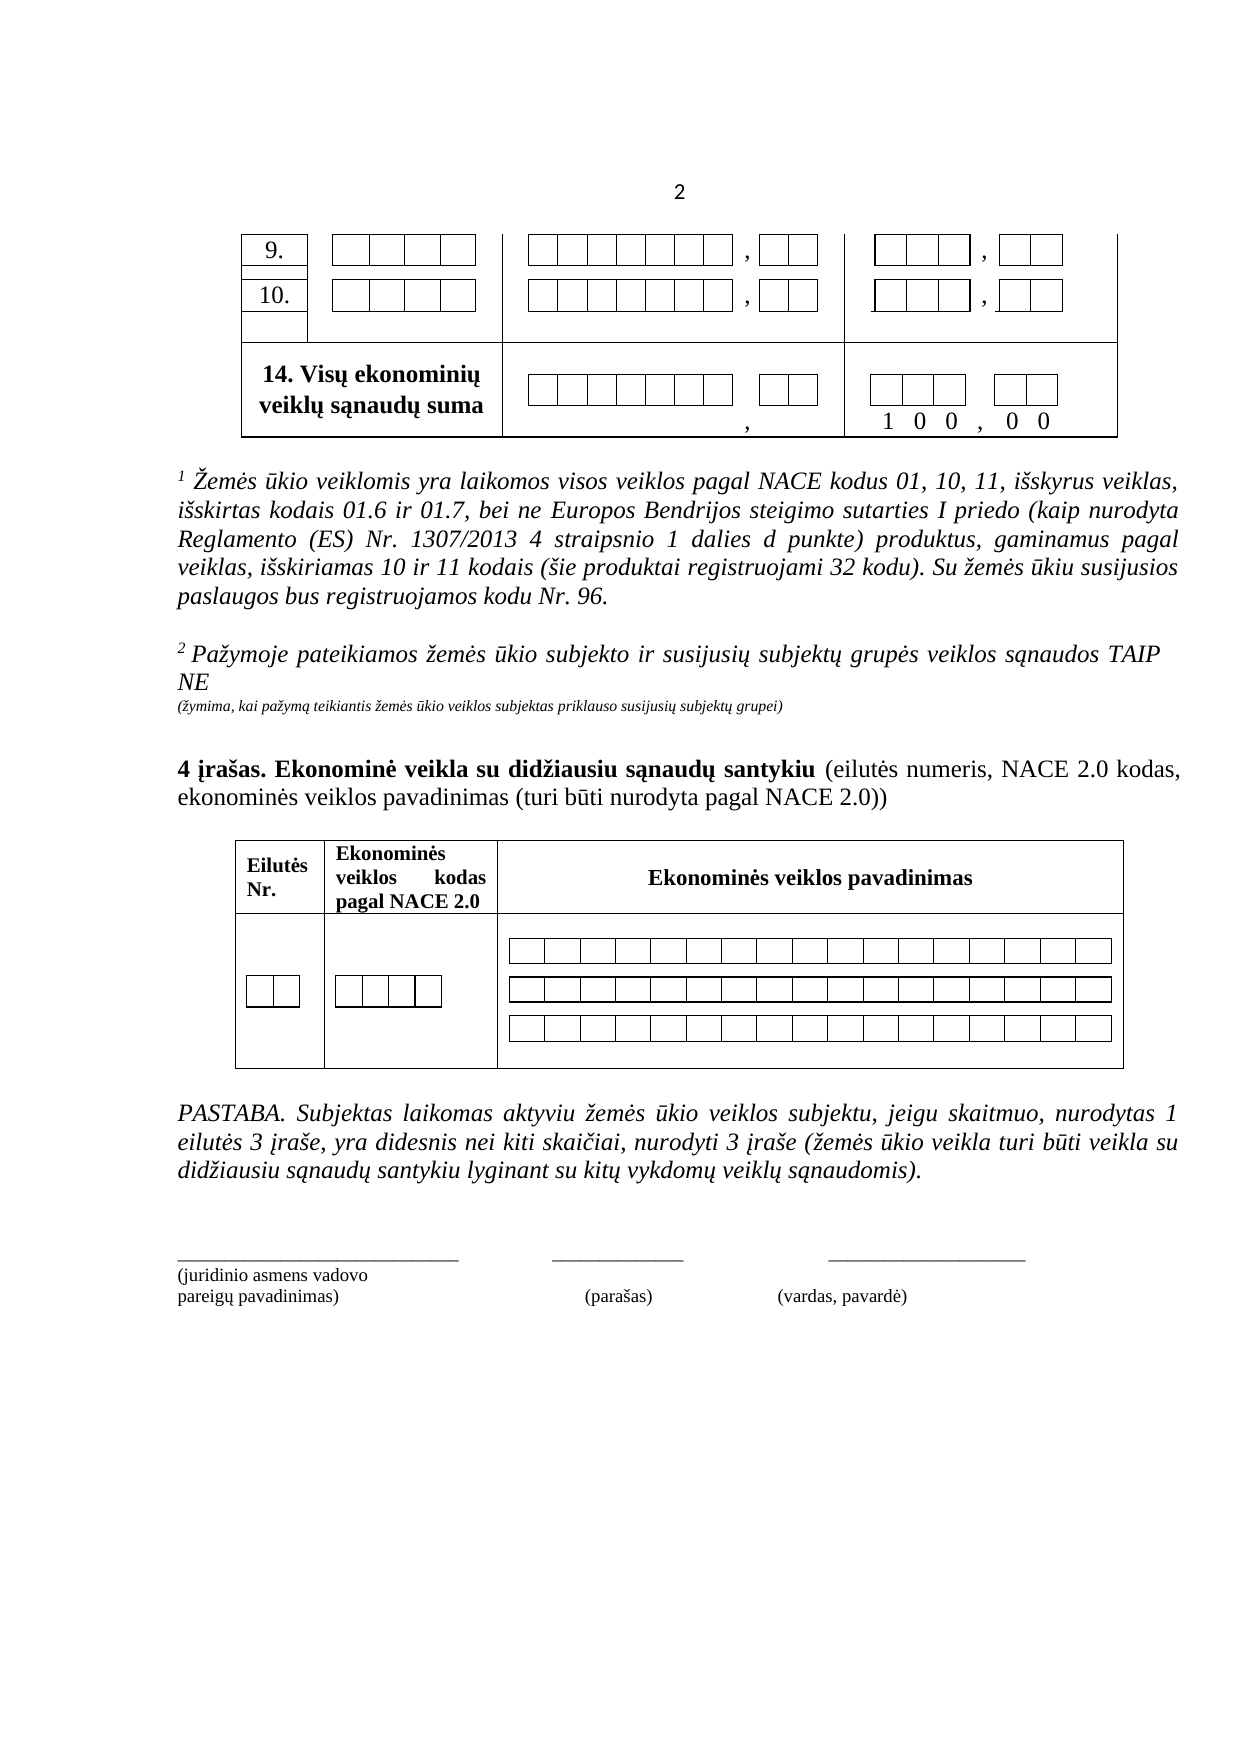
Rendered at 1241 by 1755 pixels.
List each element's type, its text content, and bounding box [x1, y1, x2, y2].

table_cell [510, 978, 544, 1001]
table_cell [370, 266, 405, 279]
table_cell [1041, 978, 1075, 1001]
table_cell [476, 279, 502, 311]
table_cell [558, 375, 587, 405]
table_cell [995, 312, 1026, 342]
table_cell [503, 343, 528, 373]
table_cell [818, 343, 844, 373]
table_cell [308, 279, 332, 311]
table_cell [686, 964, 721, 976]
table_header Ekonominės veiklos kodas pagal NACE 2.0 [325, 841, 497, 913]
text 4 įrašas. Ekonominė veikla su didžiausiu sąnaudų santykiu (eilutės numeris, NACE 2.0 kodas, ekonominės veiklos pavadinimas (turi būti nurodyta pagal NACE 2.0)) [177, 754, 1181, 811]
table_cell [1005, 1016, 1040, 1041]
table_cell [845, 234, 874, 265]
table_cell [440, 266, 476, 279]
table_cell [615, 964, 651, 976]
table_cell [370, 312, 405, 342]
table_cell [789, 343, 818, 373]
table_cell [529, 375, 557, 405]
table_cell [616, 266, 645, 279]
table_cell [760, 235, 788, 265]
table_cell 0 [1026, 406, 1058, 436]
table_cell [558, 235, 587, 265]
table_cell [970, 265, 999, 279]
table_cell 9. [242, 235, 307, 265]
table_cell [934, 978, 969, 1001]
table_header [651, 939, 686, 963]
table_cell [818, 405, 844, 436]
table_cell , [971, 279, 999, 311]
table_cell [704, 312, 733, 342]
table_cell [793, 1016, 827, 1041]
table_cell [645, 312, 674, 342]
table_cell [308, 311, 332, 342]
table_cell [733, 374, 759, 405]
table_cell [529, 280, 557, 311]
table_cell [332, 312, 369, 342]
table_cell [1031, 280, 1062, 311]
table_cell [704, 266, 733, 279]
table_cell [580, 964, 615, 976]
table_cell [510, 1003, 545, 1014]
table_cell [845, 374, 870, 405]
table_cell [308, 234, 332, 265]
table_header [934, 939, 969, 963]
table_cell [616, 978, 650, 1001]
table_cell [616, 312, 645, 342]
table_cell [939, 235, 969, 265]
table_header [336, 976, 362, 1006]
table_cell [616, 1016, 650, 1041]
table_cell [370, 235, 404, 265]
table_cell [704, 375, 732, 405]
table_cell [558, 280, 587, 311]
table_cell [510, 964, 545, 976]
table_cell [789, 266, 818, 279]
table_cell [1005, 978, 1040, 1001]
table_header [899, 939, 933, 963]
table_cell [938, 266, 970, 279]
table_header [793, 939, 827, 963]
table_cell [760, 266, 789, 279]
table_cell [845, 265, 875, 279]
table_cell [760, 406, 789, 436]
table_cell , [733, 279, 759, 311]
table_cell [308, 265, 332, 279]
table_cell [864, 978, 898, 1001]
table_cell [545, 978, 580, 1001]
table_cell [545, 964, 580, 976]
table_cell [645, 266, 674, 279]
table_header [274, 976, 299, 1006]
table_cell [529, 406, 558, 436]
table_cell [1027, 375, 1057, 405]
table_cell [558, 343, 587, 373]
table_cell [675, 406, 704, 436]
table_cell [476, 265, 502, 279]
table_cell [587, 312, 616, 342]
table_cell [1000, 235, 1030, 265]
table_cell [1041, 1016, 1075, 1041]
table_cell [529, 312, 558, 342]
table_cell [1026, 343, 1058, 373]
table_cell [845, 343, 871, 373]
table_cell [675, 343, 704, 373]
table_cell [863, 964, 898, 976]
table_cell [581, 978, 615, 1001]
table_cell [242, 266, 307, 279]
table_cell [995, 375, 1026, 405]
table_cell , [733, 405, 759, 436]
text (žymima, kai pažymą teikiantis žemės ūkio veiklos subjektas priklauso susijusių subjektų grupei) [177, 696, 1181, 725]
table_cell [1058, 405, 1117, 436]
table_cell [333, 235, 369, 265]
table_header [970, 939, 1004, 963]
text PASTABA. Subjektas laikomas aktyviu žemės ūkio veiklos subjektu, jeigu skaitmuo, nurodytas 1 eilutės 3 įraše, yra didesnis nei kiti skaičiai, nurodyti 3 įraše (žemės ūkio veikla turi būti veikla su didžiausiu sąnaudų santykiu lyginant su kitų vykdomų veiklų sąnaudomis). [177, 1098, 1181, 1184]
table_cell , [971, 234, 999, 265]
table_cell [1005, 964, 1040, 976]
table_cell [818, 279, 844, 311]
table_header [722, 939, 756, 963]
table_cell [617, 280, 645, 311]
table_cell [864, 1016, 898, 1041]
table_cell [760, 343, 789, 373]
table_cell [969, 1003, 1005, 1014]
table_cell [845, 311, 871, 342]
table_cell [675, 235, 703, 265]
text (juridinio asmens vadovo pareigų pavadinimas) (parašas) (vardas, pavardė) [177, 1263, 1181, 1307]
table_cell [934, 1003, 969, 1014]
table_cell [616, 406, 645, 436]
table_cell [760, 312, 789, 342]
table_cell [899, 964, 934, 976]
table_cell [441, 235, 475, 265]
table_header [510, 939, 544, 963]
table_cell [995, 343, 1026, 373]
text ______________________________ ______________ _____________________ [177, 1242, 1181, 1263]
table_cell [405, 235, 440, 265]
table_cell [871, 375, 902, 405]
table_cell [1000, 280, 1030, 311]
table_cell [903, 375, 933, 405]
table_cell [757, 978, 792, 1001]
table_cell 10. [242, 280, 307, 311]
table_cell [757, 1003, 792, 1014]
table_cell [876, 235, 906, 265]
table_cell [1076, 1003, 1111, 1014]
table_cell [875, 266, 907, 279]
table_header [545, 939, 580, 963]
table_cell [1076, 978, 1111, 1001]
table_cell [789, 406, 818, 436]
table_cell [828, 1003, 863, 1014]
table_cell [1058, 343, 1117, 373]
table_cell [899, 1016, 933, 1041]
table_cell [934, 964, 969, 976]
table_header [1076, 939, 1111, 963]
table_cell [966, 343, 994, 373]
table_cell [588, 235, 616, 265]
table_cell [558, 266, 587, 279]
table_cell [405, 266, 440, 279]
table_header [416, 976, 441, 1006]
table_header [1005, 939, 1040, 963]
table_cell [675, 312, 704, 342]
table_cell , [733, 234, 759, 265]
table_cell [704, 280, 732, 311]
table_cell [1031, 266, 1062, 279]
table_cell [1076, 1016, 1111, 1041]
table_cell [939, 280, 969, 311]
table_cell [558, 312, 587, 342]
table_cell [503, 374, 528, 405]
table_cell [704, 235, 732, 265]
table_cell [722, 1016, 756, 1041]
table_cell [818, 234, 844, 265]
table_cell [617, 375, 645, 405]
table_cell [405, 312, 440, 342]
table_header [1041, 939, 1075, 963]
table_cell [1063, 234, 1117, 265]
table_cell [789, 375, 817, 405]
table_cell [675, 266, 704, 279]
table_cell [1031, 235, 1062, 265]
table_cell [721, 1003, 757, 1014]
table_cell [760, 280, 788, 311]
table_cell [675, 280, 703, 311]
table_cell [757, 1016, 792, 1041]
table_cell [871, 312, 902, 342]
table_cell [476, 311, 502, 342]
table_cell [529, 343, 558, 373]
table_cell [902, 312, 934, 342]
table_cell [503, 311, 528, 342]
table_cell [907, 280, 938, 311]
table_cell [789, 235, 817, 265]
table_cell , [966, 405, 994, 436]
table_cell [899, 978, 933, 1001]
table_header Eilutės Nr. [236, 841, 324, 913]
table_cell [789, 280, 817, 311]
table_cell [325, 914, 497, 1068]
table_cell [558, 406, 587, 436]
table_cell [588, 280, 616, 311]
table_cell [503, 265, 528, 279]
table_cell [529, 235, 557, 265]
table_cell [1063, 279, 1117, 311]
table_cell [645, 343, 674, 373]
table_cell [828, 964, 863, 976]
table_cell [646, 280, 674, 311]
table_cell [645, 406, 674, 436]
table_cell [966, 374, 994, 405]
table_cell [792, 964, 828, 976]
table_cell 0 [934, 406, 966, 436]
table_cell [733, 343, 759, 373]
table_cell [1063, 265, 1117, 279]
table_cell [581, 1016, 615, 1041]
table_cell [370, 280, 404, 311]
table_cell [818, 311, 844, 342]
table_header [616, 939, 650, 963]
table_cell [503, 279, 528, 311]
table_cell [617, 235, 645, 265]
table_cell [651, 978, 686, 1001]
table_cell [587, 406, 616, 436]
table_cell [503, 405, 528, 436]
table_cell [902, 343, 934, 373]
table_cell [828, 1016, 863, 1041]
table_cell [529, 266, 558, 279]
table_header [687, 939, 721, 963]
table_cell 1 [871, 406, 902, 436]
table_cell [646, 375, 674, 405]
table_cell [722, 978, 756, 1001]
table_cell [1076, 964, 1111, 976]
table_cell [498, 914, 1123, 1068]
table_cell [1040, 1003, 1076, 1014]
table_cell [1040, 964, 1076, 976]
table_cell [675, 375, 703, 405]
table_header [864, 939, 898, 963]
table_cell [405, 280, 440, 311]
table_header [363, 976, 388, 1006]
table_cell [616, 343, 645, 373]
table_cell [587, 266, 616, 279]
table_cell [503, 234, 528, 265]
table_cell [704, 343, 733, 373]
table_header Ekonominės veiklos pavadinimas [498, 841, 1123, 913]
table_cell [793, 978, 827, 1001]
table_cell [970, 1016, 1004, 1041]
table_cell [686, 1003, 721, 1014]
table_cell [687, 1016, 721, 1041]
table_header [247, 976, 273, 1006]
table_cell [934, 312, 966, 342]
table_cell [1058, 311, 1117, 342]
table_cell [934, 1016, 969, 1041]
table_cell [760, 375, 788, 405]
table_cell [969, 964, 1005, 976]
table_cell [587, 343, 616, 373]
table_cell [441, 280, 475, 311]
table_cell [332, 266, 369, 279]
table_cell [545, 1016, 580, 1041]
table_header [828, 939, 863, 963]
table_cell [789, 312, 818, 342]
table_cell [236, 914, 324, 1068]
table_cell [1058, 374, 1117, 405]
table_cell [646, 235, 674, 265]
table_cell [651, 1003, 686, 1014]
text 2 Pažymoje pateikiamos žemės ūkio subjekto ir susijusių subjektų grupės veiklos sąnaudos TAIP 󠇟 NE 󠆽󠇟 [177, 639, 1181, 696]
table_header [389, 976, 414, 1006]
table_cell [651, 1016, 686, 1041]
table_cell [687, 978, 721, 1001]
table_cell [545, 1003, 580, 1014]
table_cell 0 [902, 406, 934, 436]
table_cell [1026, 312, 1058, 342]
table_cell [476, 234, 502, 265]
table_cell [871, 343, 902, 373]
table_cell 14. Visų ekonominių veiklų sąnaudų suma [242, 343, 502, 436]
table_cell [440, 312, 476, 342]
table_cell [721, 964, 757, 976]
table_cell [733, 311, 759, 342]
table_cell [999, 266, 1031, 279]
table_cell [876, 280, 906, 311]
table_header [581, 939, 615, 963]
table_cell [792, 1003, 828, 1014]
table_cell [966, 311, 994, 342]
table_cell [845, 405, 871, 436]
table_cell [818, 374, 844, 405]
table_cell [828, 978, 863, 1001]
table_cell [510, 1016, 544, 1041]
table_cell [934, 343, 966, 373]
table_cell [651, 964, 686, 976]
table_cell [333, 280, 369, 311]
table_cell [588, 375, 616, 405]
table_cell [863, 1003, 898, 1014]
table_cell [970, 978, 1004, 1001]
table_cell [845, 279, 874, 311]
table_cell [818, 265, 844, 279]
table_cell [907, 235, 938, 265]
table_cell [733, 265, 759, 279]
table_cell [242, 312, 307, 342]
table_header [757, 939, 792, 963]
table_cell [907, 266, 938, 279]
table_cell [704, 406, 733, 436]
table_cell [899, 1003, 934, 1014]
text 1 Žemės ūkio veiklomis yra laikomos visos veiklos pagal NACE kodus 01, 10, 11, išskyrus veiklas, išskirtas kodais 01.6 ir 01.7, bei ne Europos Bendrijos steigimo sutarties I priedo (kaip nurodyta Reglamento (ES) Nr. 1307/2013 4 straipsnio 1 dalies d punkte) produktus, gaminamus pagal veiklas, išskiriamas 10 ir 11 kodais (šie produktai registruojami 32 kodu). Su žemės ūkiu susijusios paslaugos bus registruojamos kodu Nr. 96. [177, 466, 1181, 610]
table_cell [615, 1003, 651, 1014]
table_cell [580, 1003, 615, 1014]
table_cell [757, 964, 792, 976]
table_cell [934, 375, 965, 405]
table_cell [1005, 1003, 1040, 1014]
table_cell 0 [995, 406, 1026, 436]
